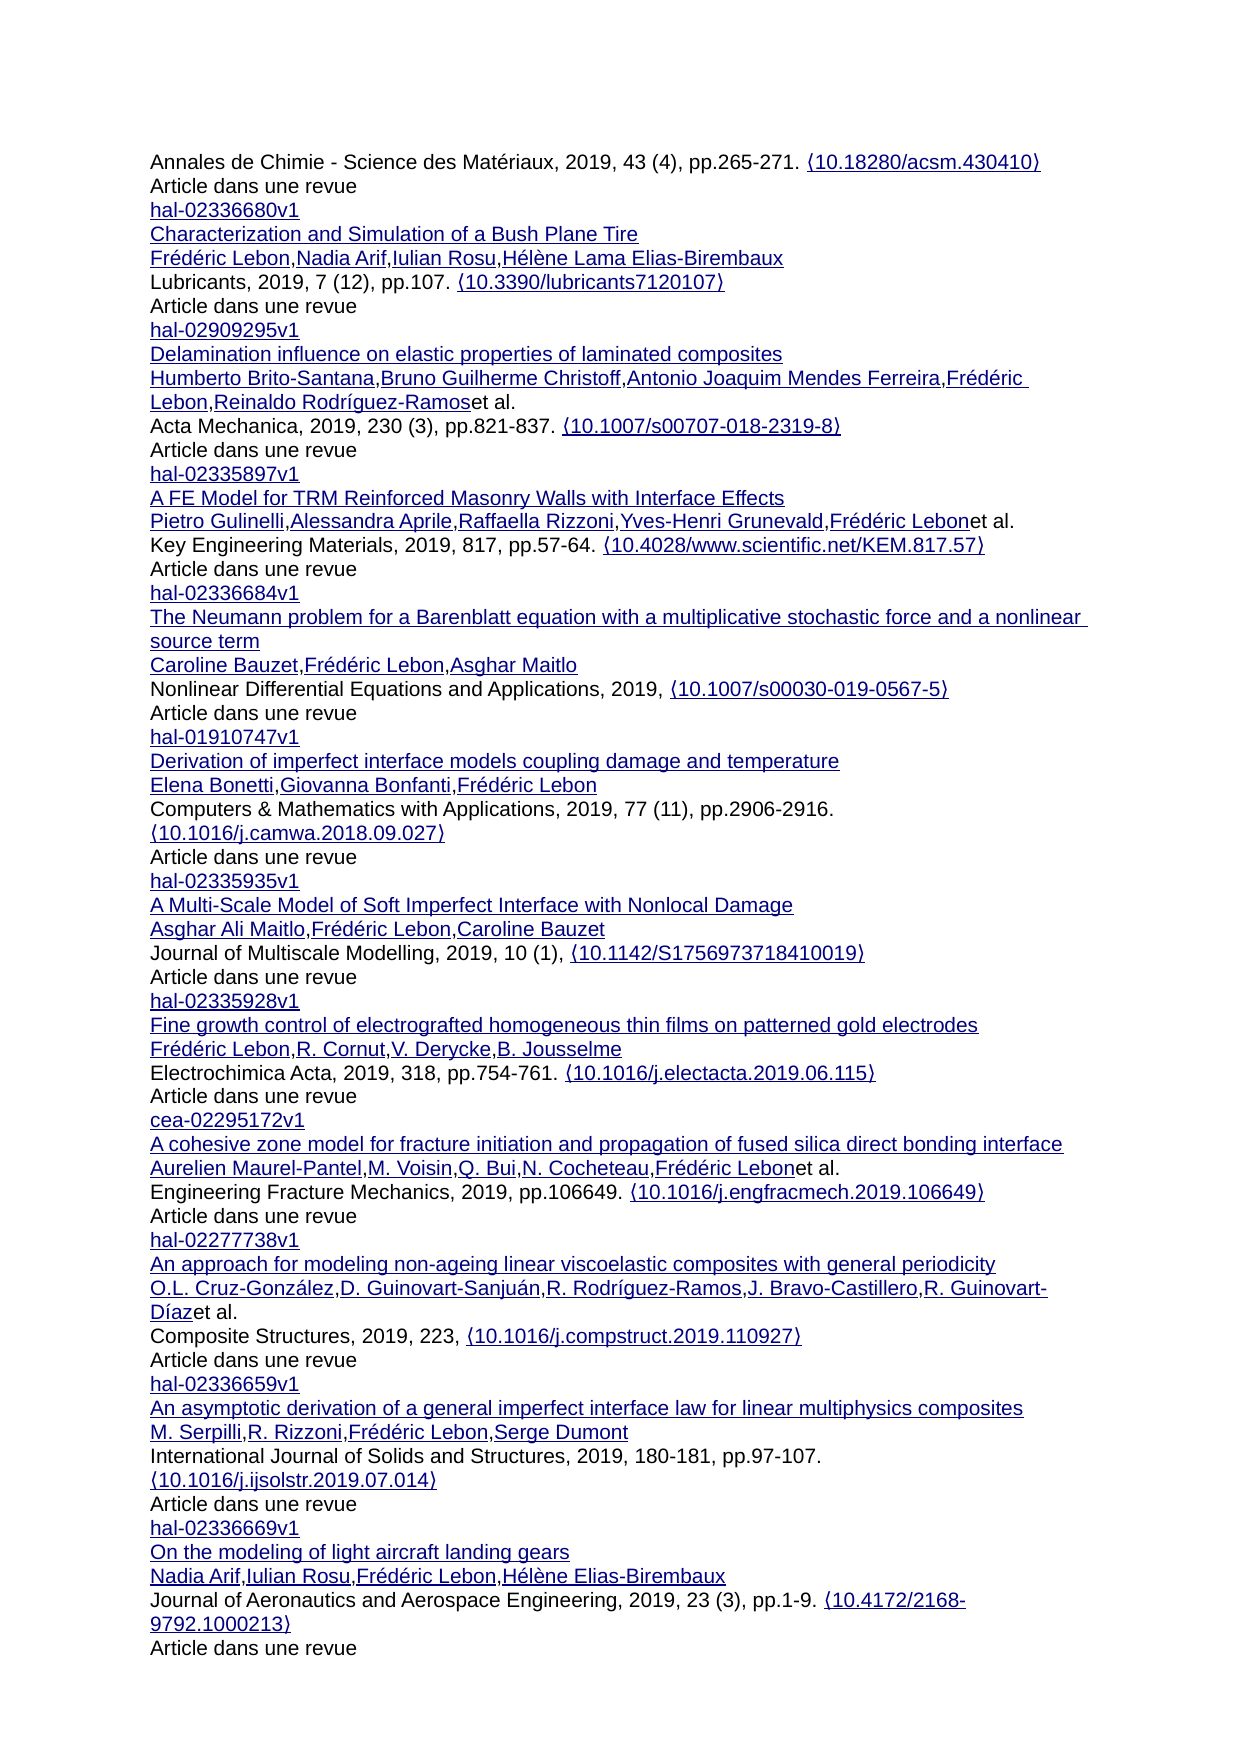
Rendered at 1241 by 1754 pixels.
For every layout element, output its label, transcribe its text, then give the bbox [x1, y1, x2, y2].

table_cell An approach for modeling non-ageing linear viscoelastic composites with general periodicity O.L. Cruz-González,D. Guinovart-Sanjuán,R. Rodríguez-Ramos,J. Bravo-Castillero,R. Guinovart-Díazet al. Composite Structures, 2019, 223, ⟨10.1016/j.compstruct.2019.110927⟩ Article dans une revue hal-02336659v1 [150, 1252, 1090, 1396]
table_cell The Neumann problem for a Barenblatt equation with a multiplicative stochastic force and a nonlinear source term Caroline Bauzet,Frédéric Lebon,Asghar Maitlo Nonlinear Differential Equations and Applications, 2019, ⟨10.1007/s00030-019-0567-5⟩ Article dans une revue hal-01910747v1 [150, 605, 1090, 749]
table_cell Delamination influence on elastic properties of laminated composites Humberto Brito-Santana,Bruno Guilherme Christoff,Antonio Joaquim Mendes Ferreira,Frédéric Lebon,Reinaldo Rodríguez-Ramoset al. Acta Mechanica, 2019, 230 (3), pp.821-837. ⟨10.1007/s00707-018-2319-8⟩ Article dans une revue hal-02335897v1 [150, 342, 1090, 485]
table_cell A FE Model for TRM Reinforced Masonry Walls with Interface Effects Pietro Gulinelli,Alessandra Aprile,Raffaella Rizzoni,Yves-Henri Grunevald,Frédéric Lebonet al. Key Engineering Materials, 2019, 817, pp.57-64. ⟨10.4028/www.scientific.net/KEM.817.57⟩ Article dans une revue hal-02336684v1 [150, 485, 1090, 605]
table_cell An asymptotic derivation of a general imperfect interface law for linear multiphysics composites M. Serpilli,R. Rizzoni,Frédéric Lebon,Serge Dumont International Journal of Solids and Structures, 2019, 180-181, pp.97-107. ⟨10.1016/j.ijsolstr.2019.07.014⟩ Article dans une revue hal-02336669v1 [150, 1396, 1090, 1539]
table_cell Annales de Chimie - Science des Matériaux, 2019, 43 (4), pp.265-271. ⟨10.18280/acsm.430410⟩ Article dans une revue hal-02336680v1 [150, 150, 1090, 222]
table_cell Derivation of imperfect interface models coupling damage and temperature Elena Bonetti,Giovanna Bonfanti,Frédéric Lebon Computers & Mathematics with Applications, 2019, 77 (11), pp.2906-2916. ⟨10.1016/j.camwa.2018.09.027⟩ Article dans une revue hal-02335935v1 [150, 749, 1090, 893]
table_cell A Multi-Scale Model of Soft Imperfect Interface with Nonlocal Damage Asghar Ali Maitlo,Frédéric Lebon,Caroline Bauzet Journal of Multiscale Modelling, 2019, 10 (1), ⟨10.1142/S1756973718410019⟩ Article dans une revue hal-02335928v1 [150, 893, 1090, 1012]
table_cell A cohesive zone model for fracture initiation and propagation of fused silica direct bonding interface Aurelien Maurel-Pantel,M. Voisin,Q. Bui,N. Cocheteau,Frédéric Lebonet al. Engineering Fracture Mechanics, 2019, pp.106649. ⟨10.1016/j.engfracmech.2019.106649⟩ Article dans une revue hal-02277738v1 [150, 1132, 1090, 1252]
table_cell Fine growth control of electrografted homogeneous thin films on patterned gold electrodes Frédéric Lebon,R. Cornut,V. Derycke,B. Jousselme Electrochimica Acta, 2019, 318, pp.754-761. ⟨10.1016/j.electacta.2019.06.115⟩ Article dans une revue cea-02295172v1 [150, 1013, 1090, 1132]
table_cell On the modeling of light aircraft landing gears Nadia Arif,Iulian Rosu,Frédéric Lebon,Hélène Elias-Birembaux Journal of Aeronautics and Aerospace Engineering, 2019, 23 (3), pp.1-9. ⟨10.4172/2168-9792.1000213⟩ Article dans une revue [150, 1540, 1090, 1659]
table_cell Characterization and Simulation of a Bush Plane Tire Frédéric Lebon,Nadia Arif,Iulian Rosu,Hélène Lama Elias-Birembaux Lubricants, 2019, 7 (12), pp.107. ⟨10.3390/lubricants7120107⟩ Article dans une revue hal-02909295v1 [150, 222, 1090, 342]
